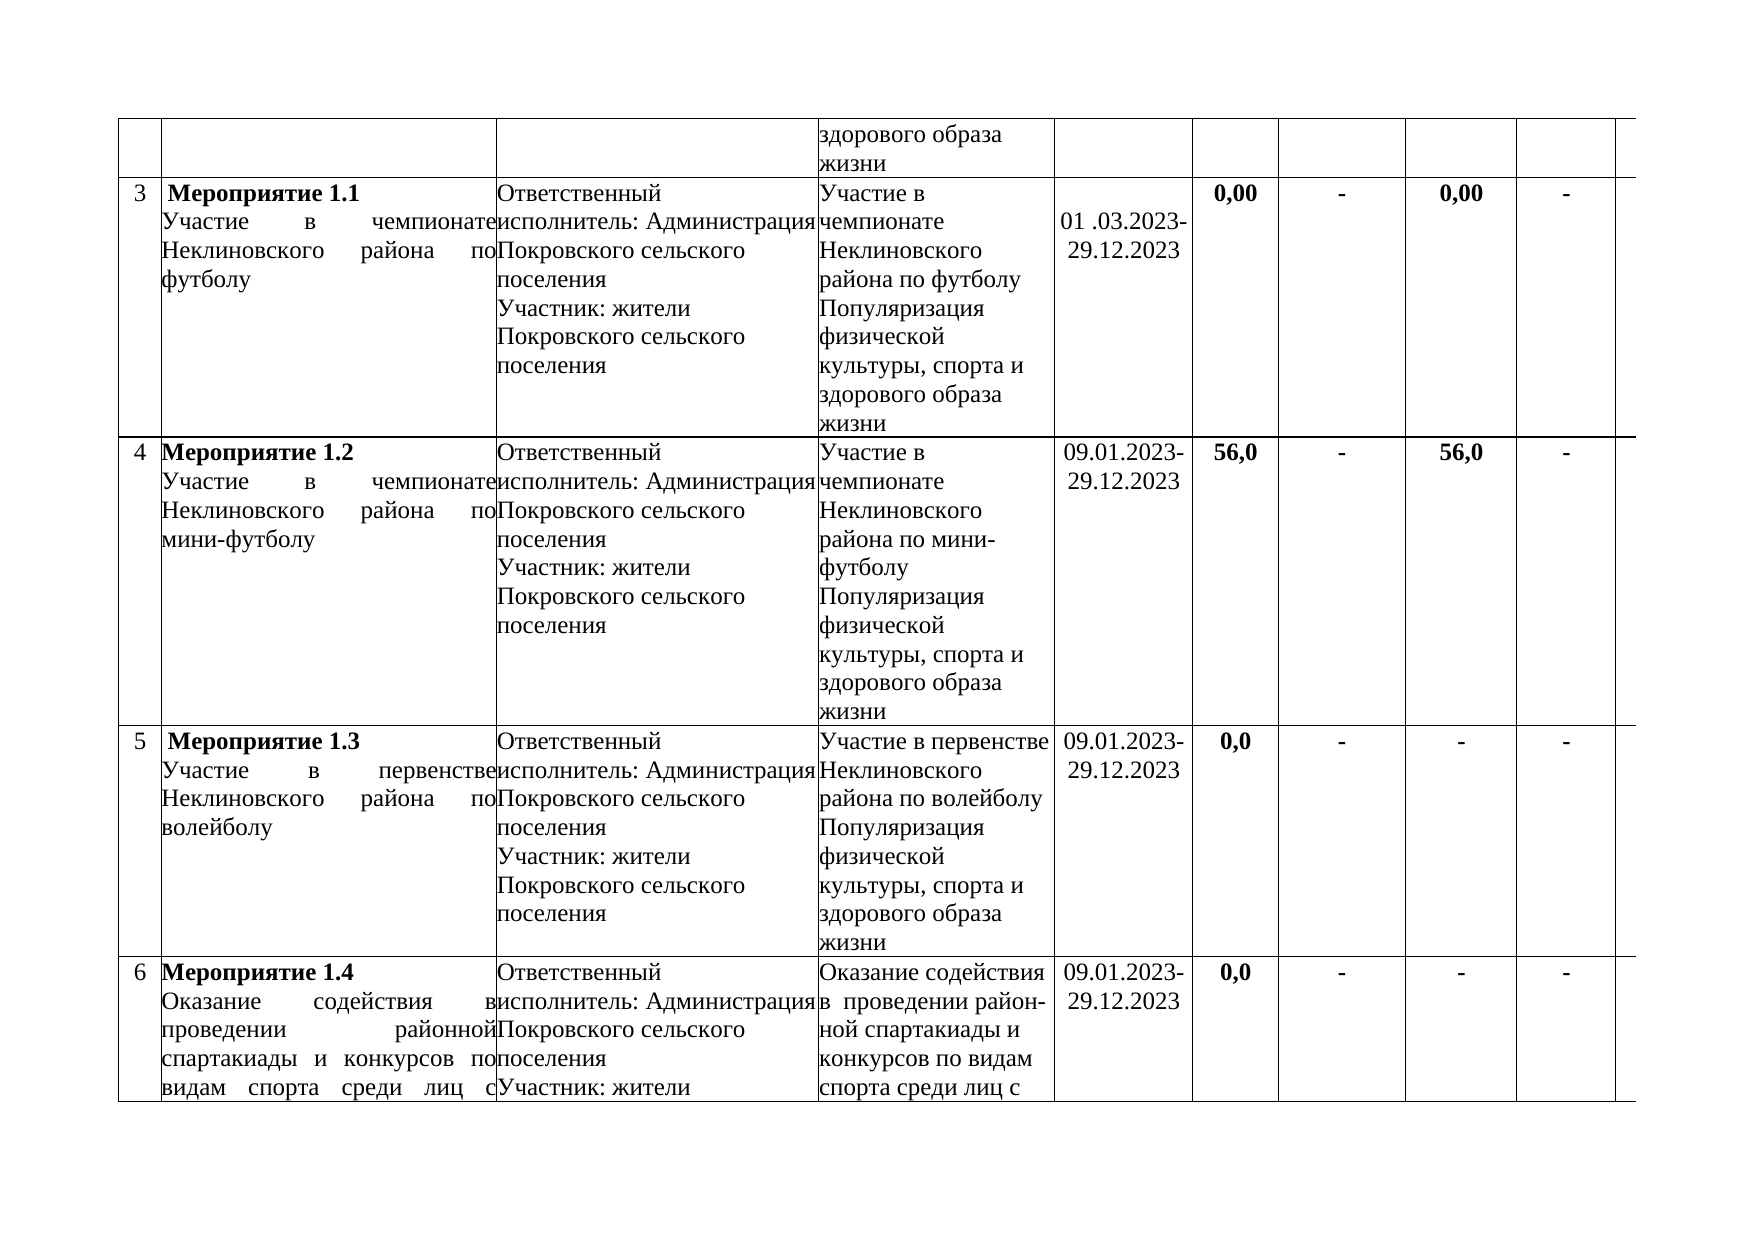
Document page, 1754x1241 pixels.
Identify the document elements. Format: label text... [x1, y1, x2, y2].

table_cell 0,0 [1193, 957, 1278, 1101]
table_cell [119, 119, 161, 177]
table_cell Ответственный исполнитель: Администрация Покровского сельского поселения Участник: жители Покровского сельского поселения [497, 726, 818, 956]
table_cell 3 [119, 178, 161, 436]
table_cell 56,0 [1193, 438, 1278, 725]
table_cell [1616, 957, 1636, 1101]
table_cell 09.01.2023-29.12.2023 [1055, 438, 1192, 725]
table_cell [1193, 119, 1278, 177]
table_cell [162, 119, 496, 177]
table_cell - [1406, 957, 1516, 1101]
table_cell [1055, 119, 1192, 177]
table_cell 0,00 [1406, 178, 1516, 436]
table_cell 5 [119, 726, 161, 956]
table_cell - [1279, 726, 1405, 956]
table_cell 4 [119, 438, 161, 725]
table_cell - [1279, 178, 1405, 436]
table_cell Участие в чемпионате Неклиновского района по футболу Популяризация физической культуры, спорта и здорового образа жизни [819, 178, 1054, 436]
table_cell 09.01.2023-29.12.2023 [1055, 957, 1192, 1101]
table_cell - [1517, 178, 1615, 436]
table_cell 01 .03.2023-29.12.2023 [1055, 178, 1192, 436]
table_cell [1616, 178, 1636, 436]
table_cell [1616, 726, 1636, 956]
table_cell Ответственный исполнитель: Администрация Покровского сельского поселения Участник: жители Покровского сельского поселения [497, 438, 818, 725]
table_cell Оказание содействия в проведении район- ной спартакиады и конкурсов по видам спорта среди лиц с [819, 957, 1054, 1101]
table_cell Ответственный исполнитель: Администрация Покровского сельского поселения Участник: жители [497, 957, 818, 1101]
table_cell Участие в чемпионате Неклиновского района по мини-футболу Популяризация физической культуры, спорта и здорового образа жизни [819, 438, 1054, 725]
table_cell - [1279, 438, 1405, 725]
table_cell Мероприятие 1.3 Участие в первенстве Неклиновского района по волейболу [162, 726, 496, 956]
table_cell Участие в первенстве Неклиновского района по волейболу Популяризация физической культуры, спорта и здорового образа жизни [819, 726, 1054, 956]
table_cell [1406, 119, 1516, 177]
table_cell - [1517, 726, 1615, 956]
table_cell 0,00 [1193, 178, 1278, 436]
table_cell Мероприятие 1.4 Оказание содействия в проведении районной спартакиады и конкурсов по видам спорта среди лиц с [162, 957, 496, 1101]
table_cell - [1406, 726, 1516, 956]
table_cell здорового образа жизни [819, 119, 1054, 177]
table_cell [1616, 438, 1636, 725]
table_cell Мероприятие 1.1 Участие в чемпионате Неклиновского района по футболу [162, 178, 496, 436]
table_cell 56,0 [1406, 438, 1516, 725]
table_cell Мероприятие 1.2 Участие в чемпионате Неклиновского района по мини-футболу [162, 438, 496, 725]
table_cell - [1517, 438, 1615, 725]
table_cell [1616, 119, 1636, 177]
table_cell [1517, 119, 1615, 177]
table_cell Ответственный исполнитель: Администрация Покровского сельского поселения Участник: жители Покровского сельского поселения [497, 178, 818, 436]
table_cell 09.01.2023-29.12.2023 [1055, 726, 1192, 956]
table_cell [497, 119, 818, 177]
table_cell - [1279, 957, 1405, 1101]
table_cell - [1517, 957, 1615, 1101]
table_cell - [1279, 119, 1405, 177]
table_cell 6 [119, 957, 161, 1101]
table_cell 0,0 [1193, 726, 1278, 956]
